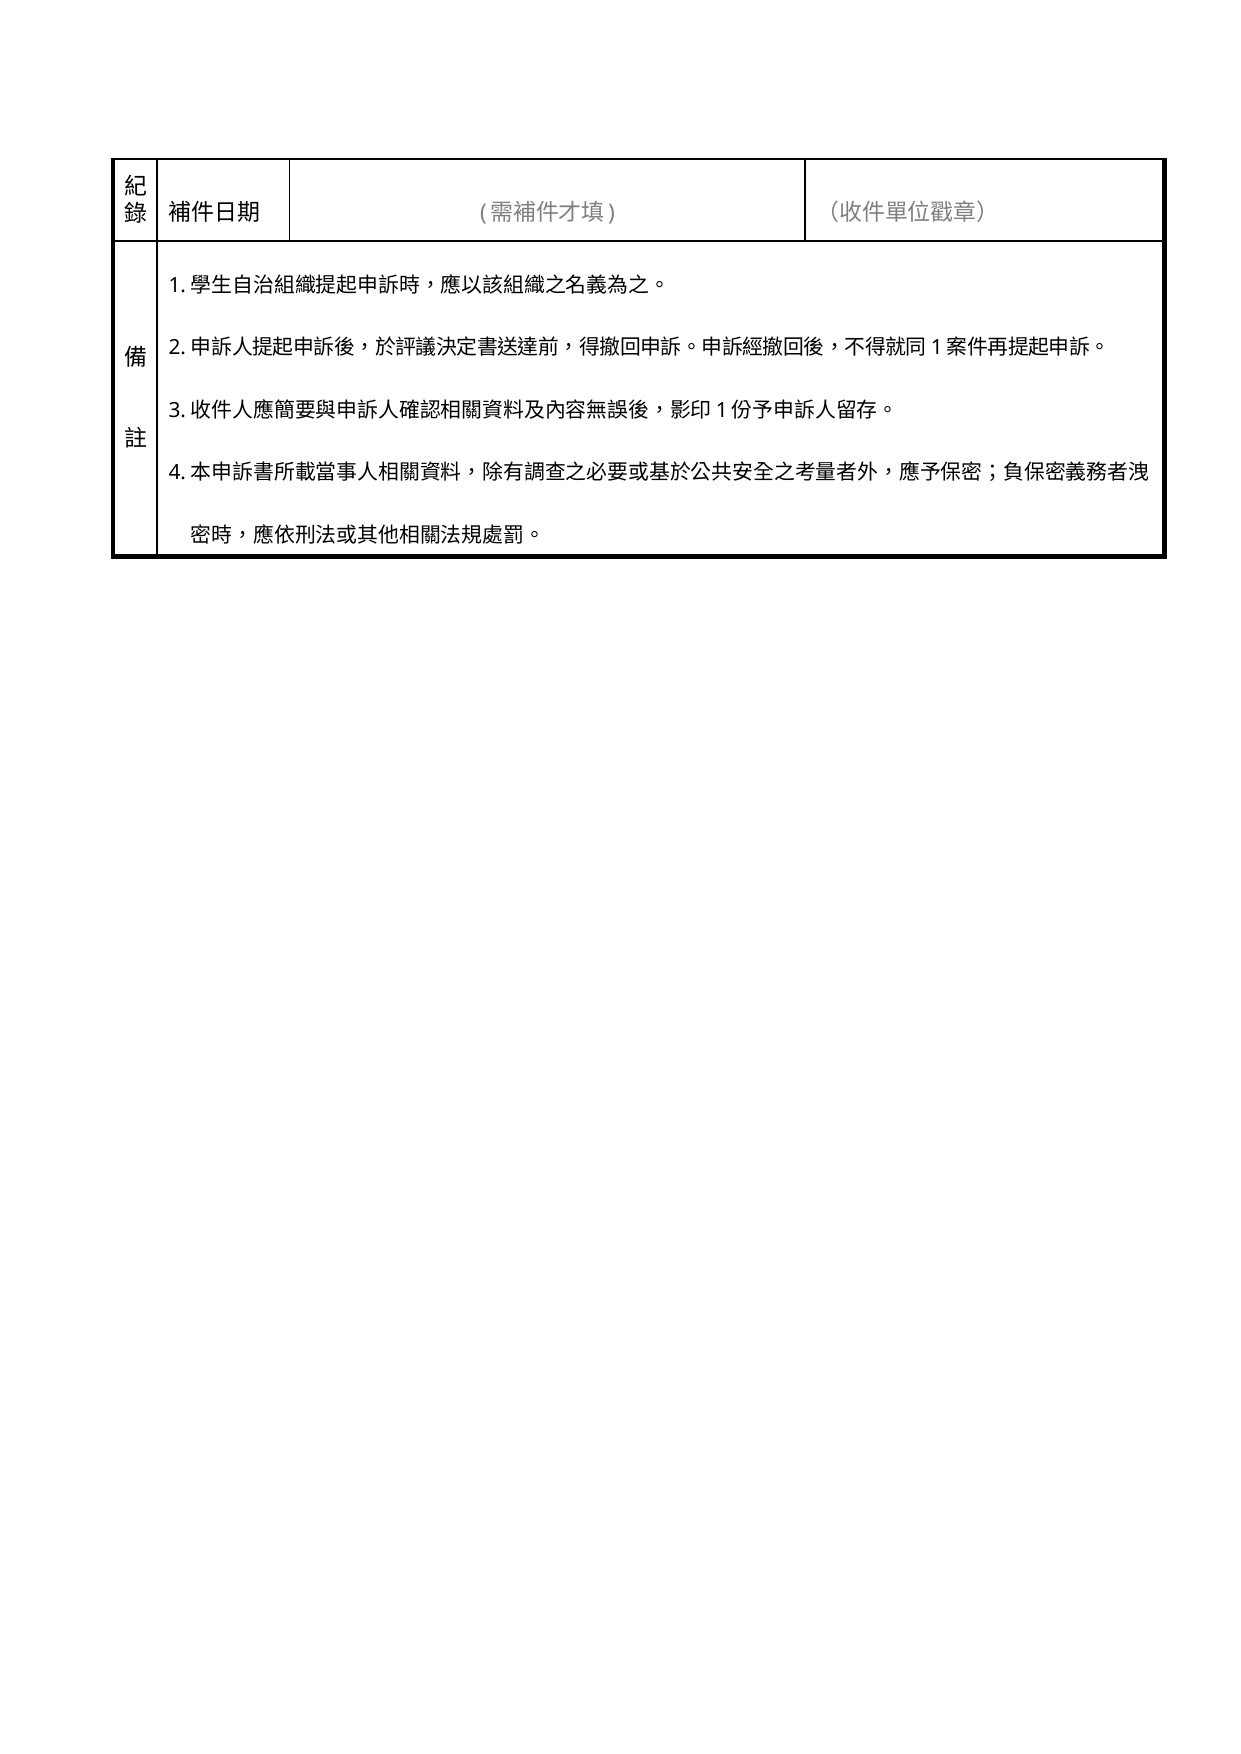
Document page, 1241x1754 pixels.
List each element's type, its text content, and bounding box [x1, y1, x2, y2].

table_cell （收件單位戳章） [806, 160, 1162, 240]
table_cell 備 註 [115, 242, 156, 554]
table_cell 紀錄 [115, 160, 156, 240]
table_cell 1. 學生自治組織提起申訴時，應以該組織之名義為之。 2. 申訴人提起申訴後，於評議決定書送達前，得撤回申訴。申訴經撤回後，不得就同1案件再提起申訴。 3. 收件人應簡要與申訴人確認相關資料及內容無誤後，影印1份予申訴人留存。 4. 本申訴書所載當事人相關資料，除有調查之必要或基於公共安全之考量者外，應予保密；負保密義務者洩密時，應依刑法或其他相關法規處罰。 [158, 242, 1162, 554]
table_cell 補件日期 [158, 160, 289, 240]
table_cell (需補件才填) [290, 160, 804, 240]
